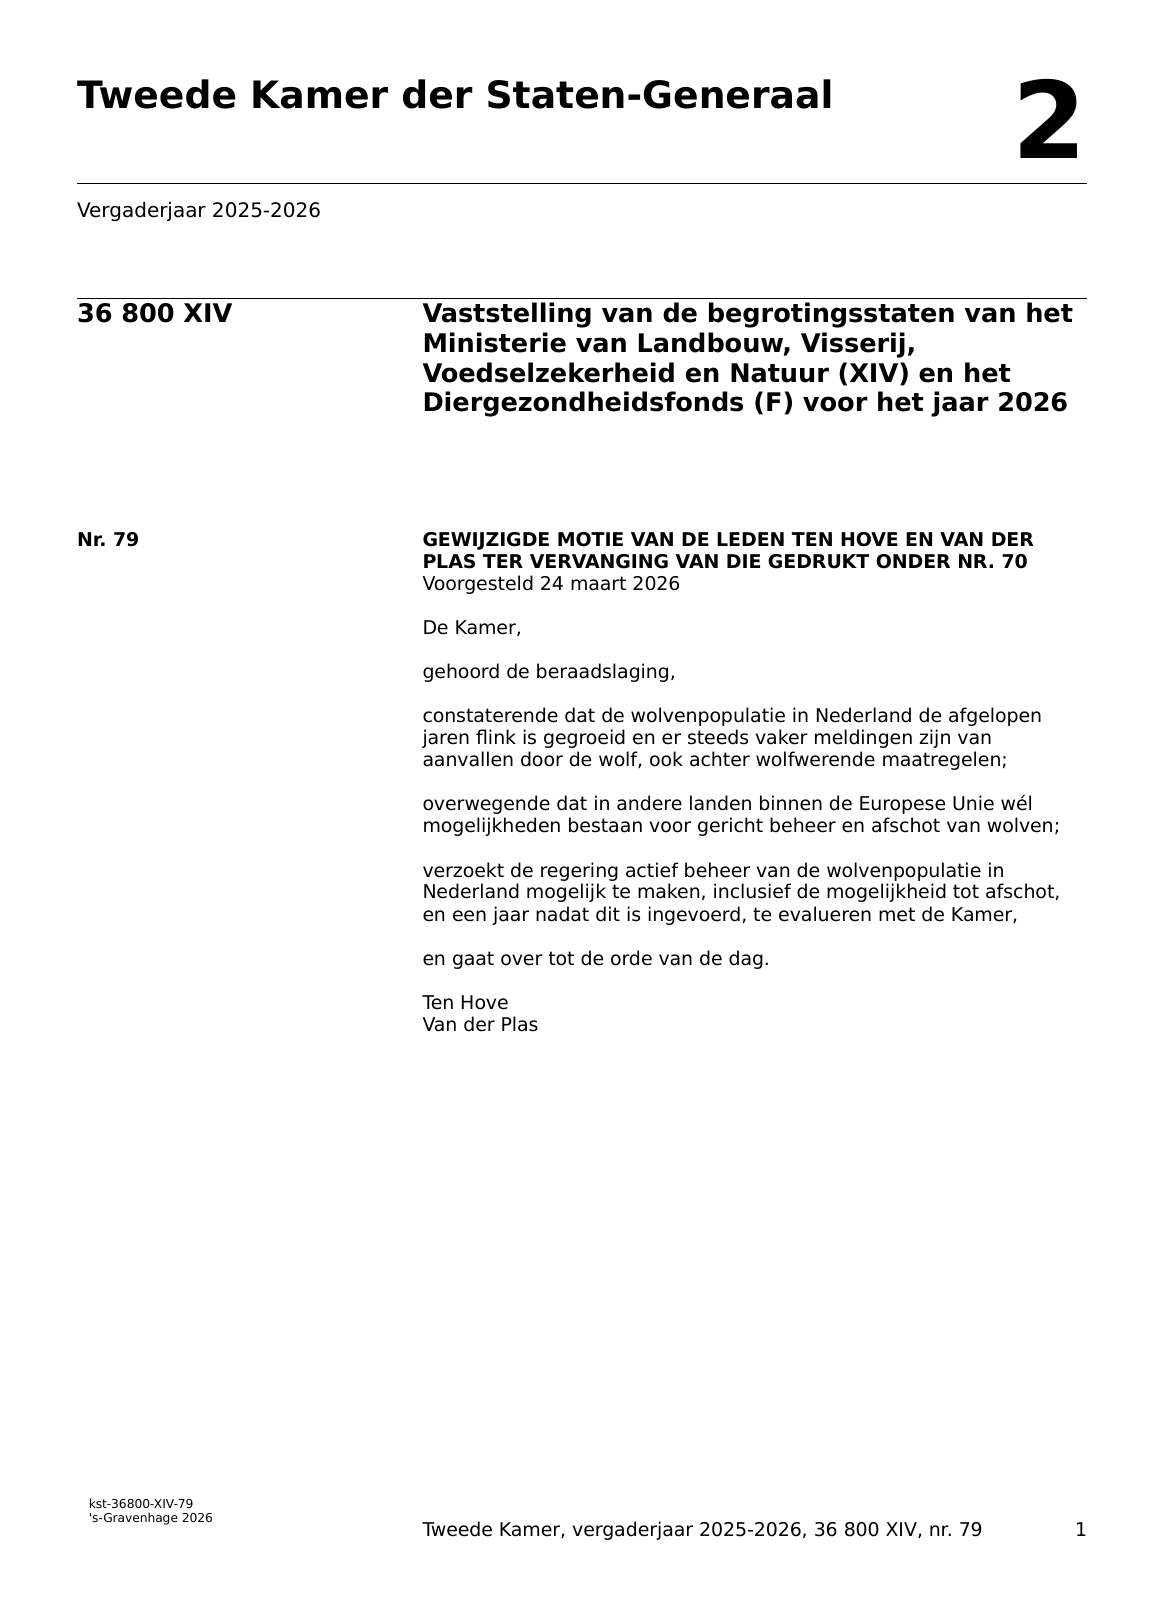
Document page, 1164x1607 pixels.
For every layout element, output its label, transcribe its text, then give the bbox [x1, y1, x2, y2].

text verzoekt de regering actief beheer van de wolvenpopulatie in Nederland mogelijk te maken, inclusief de mogelijkheid tot afschot, en een jaar nadat dit is ingevoerd, te evalueren met de Kamer, [422, 859, 1087, 925]
text De Kamer, [422, 617, 1087, 639]
text Voorgesteld 24 maart 2026 [422, 573, 1087, 595]
subtitle Nr. 79 GEWIJZIGDE MOTIE VAN DE LEDEN TEN HOVE EN VAN DER PLAS TER VERVANGING VAN DIE GEDRUKT ONDER NR. 70 [77, 529, 1087, 573]
text Ten Hove [422, 992, 1087, 1014]
subtitle 36 800 XIV Vaststelling van de begrotingsstaten van het Ministerie van Landbouw, Visserij, Voedselzekerheid en Natuur (XIV) en het Diergezondheidsfonds (F) voor het jaar 2026 [77, 299, 1087, 418]
text kst-36800-XIV-79 [88, 1497, 323, 1511]
text constaterende dat de wolvenpopulatie in Nederland de afgelopen jaren flink is gegroeid en er steeds vaker meldingen zijn van aanvallen door de wolf, ook achter wolfwerende maatregelen; [422, 705, 1087, 771]
text gehoord de beraadslaging, [422, 661, 1087, 683]
table_cell Vergaderjaar 2025-2026 [77, 184, 1087, 298]
text en gaat over tot de orde van de dag. [422, 948, 1087, 969]
table_header Tweede Kamer der Staten-Generaal [77, 59, 886, 183]
text overwegende dat in andere landen binnen de Europese Unie wél mogelijkheden bestaan voor gericht beheer en afschot van wolven; [422, 793, 1087, 837]
table_header 2 [886, 59, 1087, 183]
text 's-Gravenhage 2026 [88, 1511, 323, 1525]
text Van der Plas [422, 1014, 1087, 1036]
